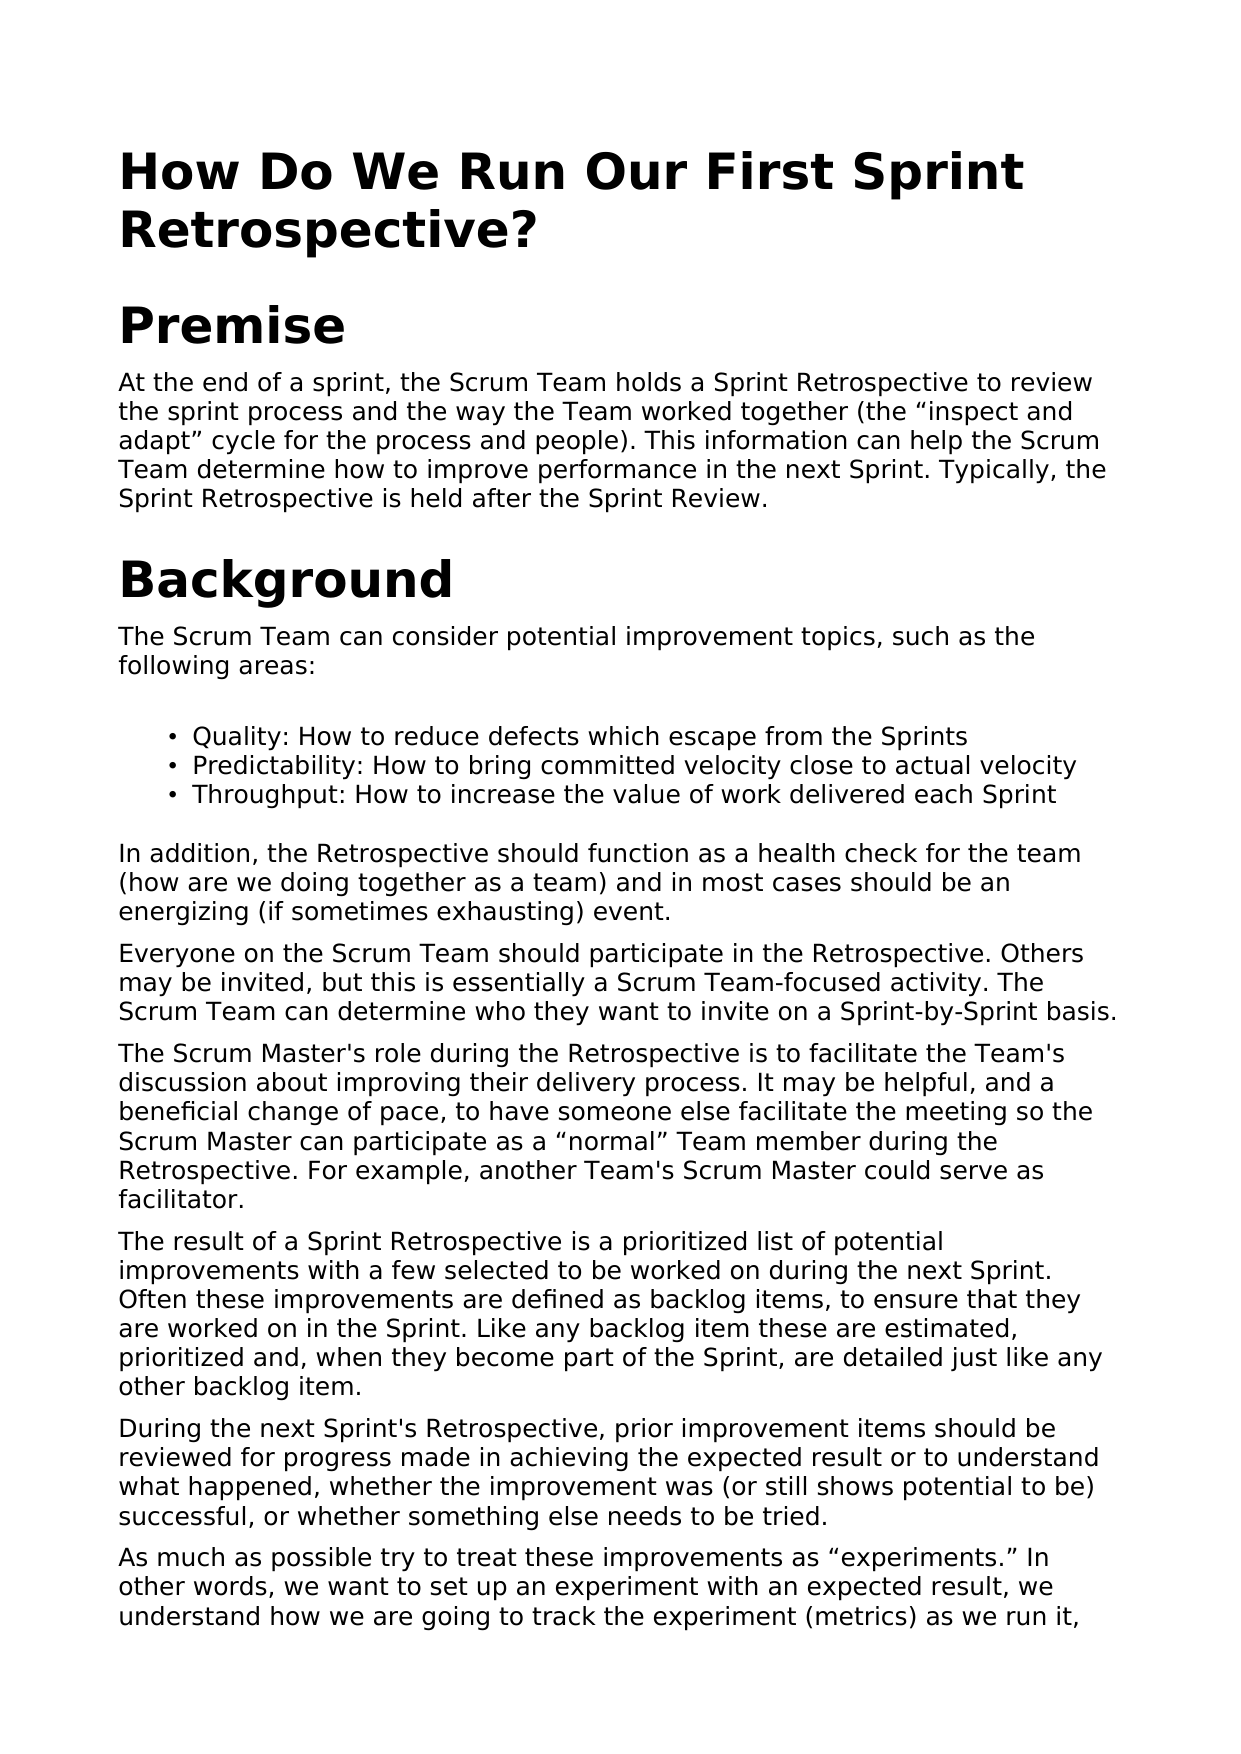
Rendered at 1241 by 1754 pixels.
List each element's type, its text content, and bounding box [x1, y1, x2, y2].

list Quality: How to reduce defects which escape from the Sprints [177, 722, 1122, 751]
text During the next Sprint's Retrospective, prior improvement items should be reviewed for progress made in achieving the expected result or to understand what happened, whether the improvement was (or still shows potential to be) successful, or whether something else needs to be tried. [118, 1414, 1122, 1531]
subtitle Premise [118, 297, 1122, 355]
text The Scrum Master's role during the Retrospective is to facilitate the Team's discussion about improving their delivery process. It may be helpful, and a beneficial change of pace, to have someone else facilitate the meeting so the Scrum Master can participate as a “normal” Team member during the Retrospective. For example, another Team's Scrum Master could serve as facilitator. [118, 1039, 1122, 1214]
text Everyone on the Scrum Team should participate in the Retrospective. Others may be invited, but this is essentially a Scrum Team-focused activity. The Scrum Team can determine who they want to invite on a Sprint-by-Sprint basis. [118, 939, 1122, 1027]
text In addition, the Retrospective should function as a health check for the team (how are we doing together as a team) and in most cases should be an energizing (if sometimes exhausting) event. [118, 839, 1122, 927]
list Throughput: How to increase the value of work delivered each Sprint [177, 781, 1122, 810]
text The Scrum Team can consider potential improvement topics, such as the following areas: [118, 622, 1122, 680]
subtitle How Do We Run Our First Sprint Retrospective? [118, 143, 1122, 259]
text At the end of a sprint, the Scrum Team holds a Sprint Retrospective to review the sprint process and the way the Team worked together (the “inspect and adapt” cycle for the process and people). This information can help the Scrum Team determine how to improve performance in the next Sprint. Typically, the Sprint Retrospective is held after the Sprint Review. [118, 368, 1122, 514]
list Predictability: How to bring committed velocity close to actual velocity [177, 751, 1122, 781]
subtitle Background [118, 551, 1122, 609]
text The result of a Sprint Retrospective is a prioritized list of potential improvements with a few selected to be worked on during the next Sprint. Often these improvements are defined as backlog items, to ensure that they are worked on in the Sprint. Like any backlog item these are estimated, prioritized and, when they become part of the Sprint, are detailed just like any other backlog item. [118, 1227, 1122, 1402]
text As much as possible try to treat these improvements as “experiments.” In other words, we want to set up an experiment with an expected result, we understand how we are going to track the experiment (metrics) as we run it, [118, 1543, 1122, 1631]
